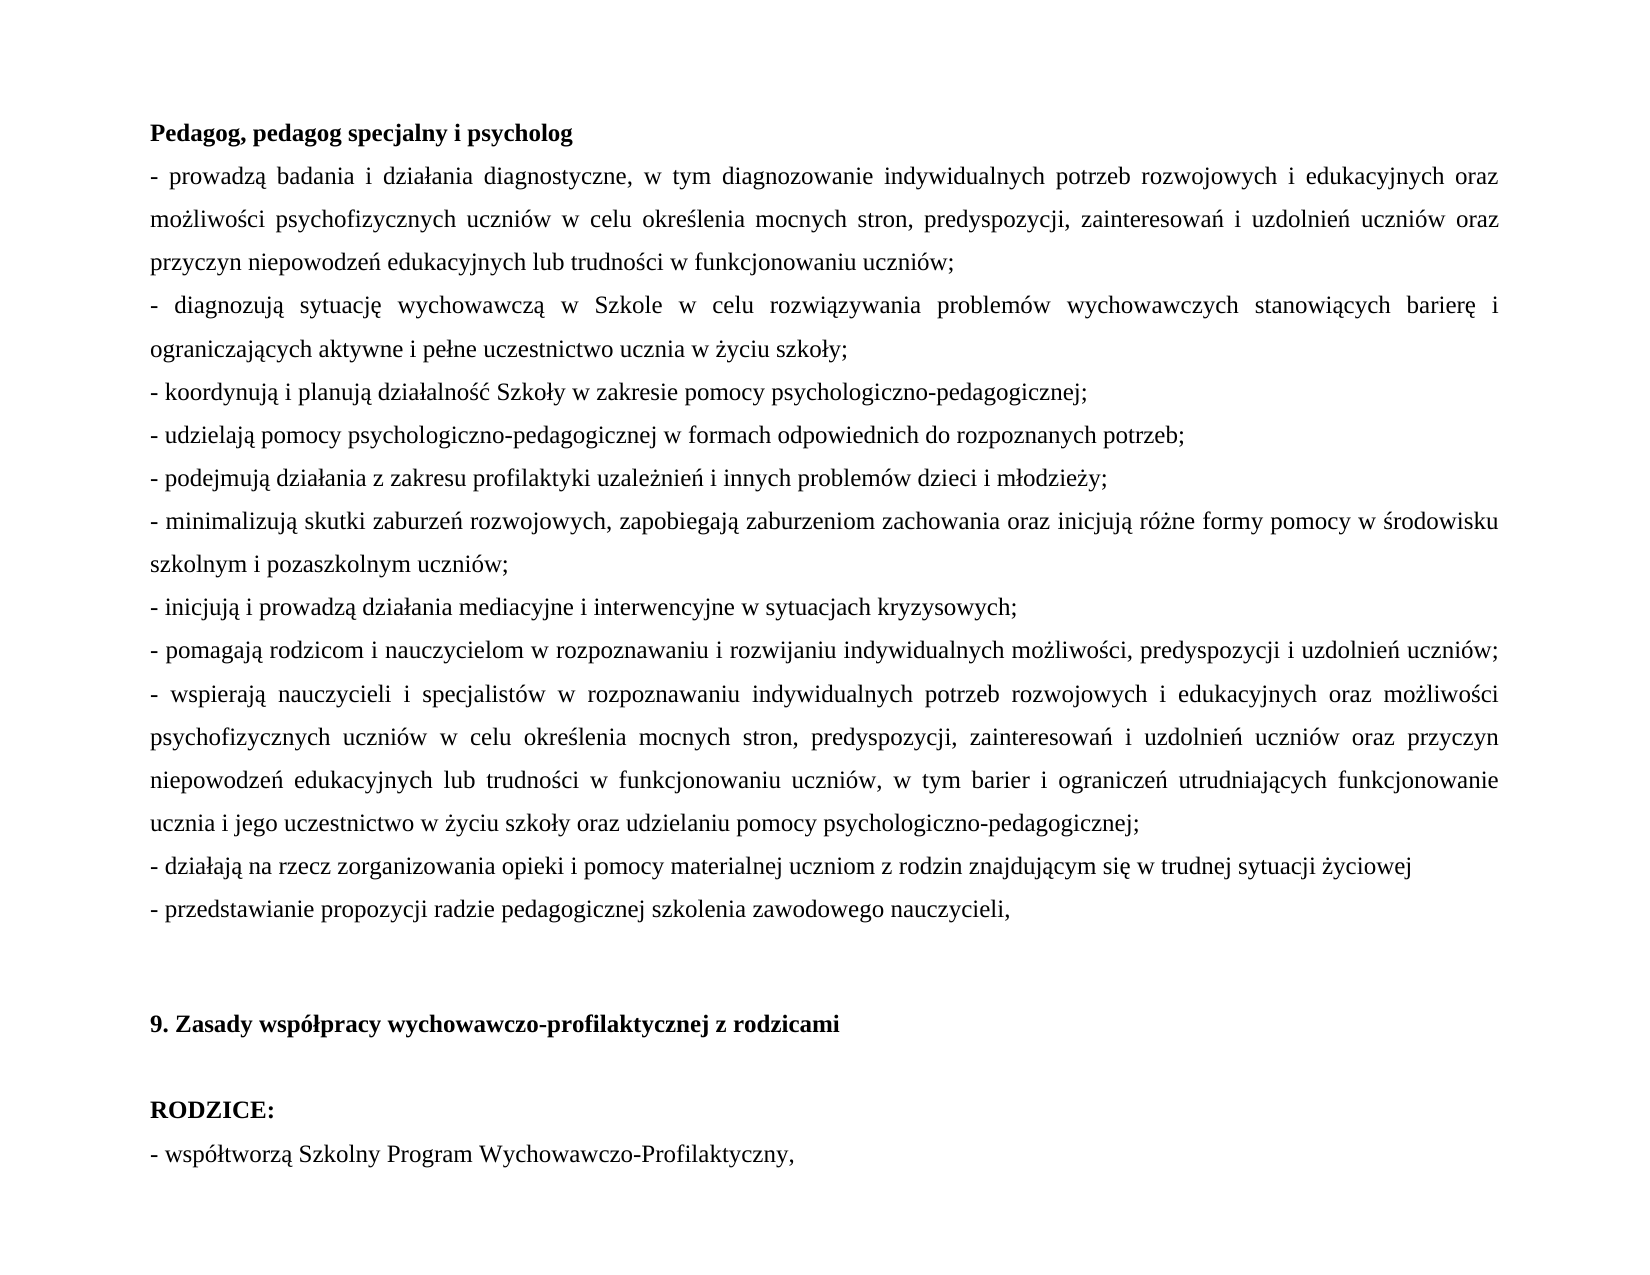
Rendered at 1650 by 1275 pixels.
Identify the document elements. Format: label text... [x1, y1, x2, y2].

text 9. Zasady współpracy wychowawczo-profilaktycznej z rodzicami [150, 1009, 1500, 1038]
text - diagnozują sytuację wychowawczą w Szkole w celu rozwiązywania problemów wychowawczych stanowiących barierę i ograniczających aktywne i pełne uczestnictwo ucznia w życiu szkoły; [150, 291, 1500, 362]
text - działają na rzecz zorganizowania opieki i pomocy materialnej uczniom z rodzin znajdującym się w trudnej sytuacji życiowej [150, 851, 1500, 880]
text - prowadzą badania i działania diagnostyczne, w tym diagnozowanie indywidualnych potrzeb rozwojowych i edukacyjnych oraz możliwości psychofizycznych uczniów w celu określenia mocnych stron, predyspozycji, zainteresowań i uzdolnień uczniów oraz przyczyn niepowodzeń edukacyjnych lub trudności w funkcjonowaniu uczniów; [150, 161, 1500, 276]
text - inicjują i prowadzą działania mediacyjne i interwencyjne w sytuacjach kryzysowych; [150, 592, 1500, 621]
text - pomagają rodzicom i nauczycielom w rozpoznawaniu i rozwijaniu indywidualnych możliwości, predyspozycji i uzdolnień uczniów; - wspierają nauczycieli i specjalistów w rozpoznawaniu indywidualnych potrzeb rozwojowych i edukacyjnych oraz możliwości psychofizycznych uczniów w celu określenia mocnych stron, predyspozycji, zainteresowań i uzdolnień uczniów oraz przyczyn niepowodzeń edukacyjnych lub trudności w funkcjonowaniu uczniów, w tym barier i ograniczeń utrudniających funkcjonowanie ucznia i jego uczestnictwo w życiu szkoły oraz udzielaniu pomocy psychologiczno-pedagogicznej; [150, 636, 1500, 837]
text - udzielają pomocy psychologiczno-pedagogicznej w formach odpowiednich do rozpoznanych potrzeb; [150, 420, 1500, 449]
text - koordynują i planują działalność Szkoły w zakresie pomocy psychologiczno-pedagogicznej; [150, 377, 1500, 406]
text - minimalizują skutki zaburzeń rozwojowych, zapobiegają zaburzeniom zachowania oraz inicjują różne formy pomocy w środowisku szkolnym i pozaszkolnym uczniów; [150, 506, 1500, 578]
text Pedagog, pedagog specjalny i psycholog [150, 118, 1500, 147]
text - podejmują działania z zakresu profilaktyki uzależnień i innych problemów dzieci i młodzieży; [150, 463, 1500, 492]
text - współtworzą Szkolny Program Wychowawczo-Profilaktyczny, [150, 1139, 1500, 1167]
text - przedstawianie propozycji radzie pedagogicznej szkolenia zawodowego nauczycieli, [150, 894, 1500, 923]
text RODZICE: [150, 1096, 1500, 1124]
